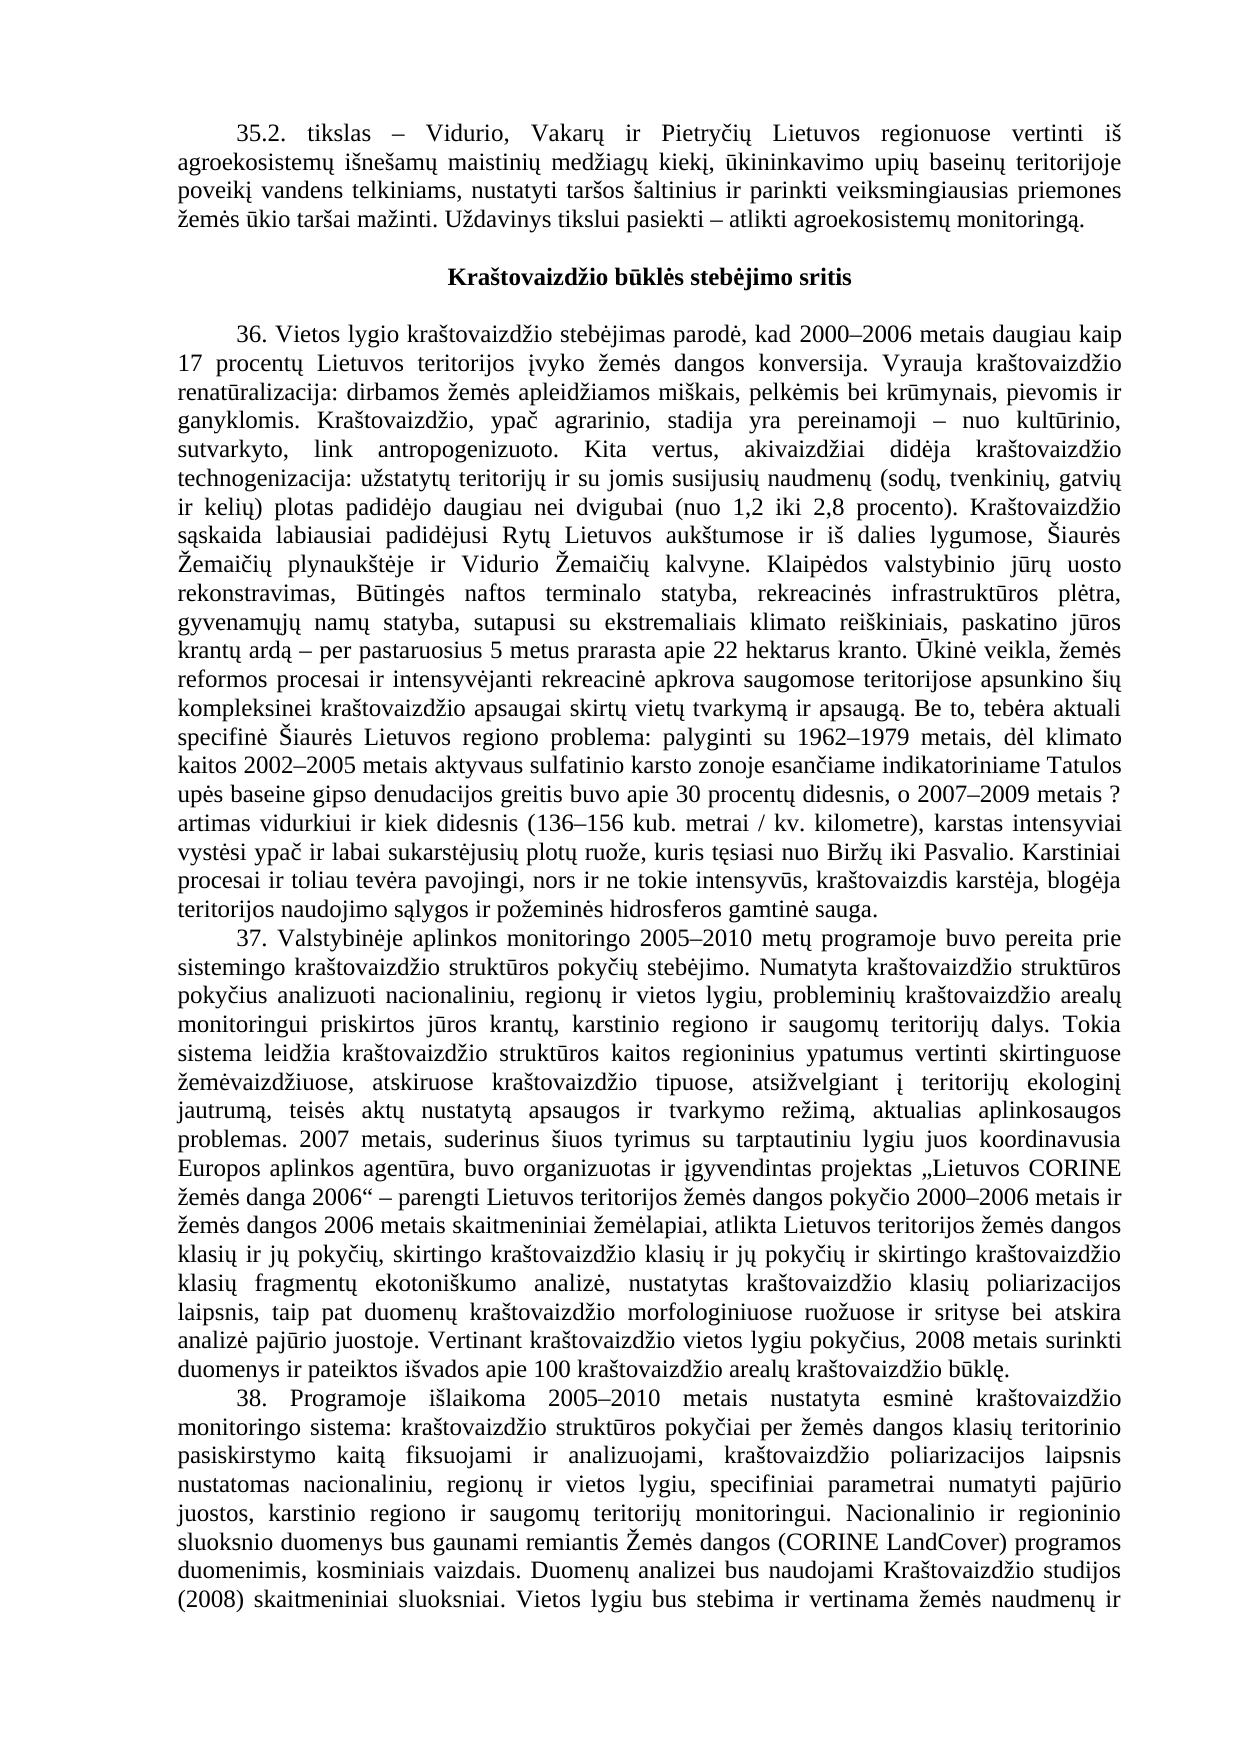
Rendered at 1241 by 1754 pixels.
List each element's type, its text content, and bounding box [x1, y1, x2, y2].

text 36. Vietos lygio kraštovaizdžio stebėjimas parodė, kad 2000–2006 metais daugiau kaip 17 procentų Lietuvos teritorijos įvyko žemės dangos konversija. Vyrauja kraštovaizdžio renatūralizacija: dirbamos žemės apleidžiamos miškais, pelkėmis bei krūmynais, pievomis ir ganyklomis. Kraštovaizdžio, ypač agrarinio, stadija yra pereinamoji – nuo kultūrinio, sutvarkyto, link antropogenizuoto. Kita vertus, akivaizdžiai didėja kraštovaizdžio technogenizacija: užstatytų teritorijų ir su jomis susijusių naudmenų (sodų, tvenkinių, gatvių ir kelių) plotas padidėjo daugiau nei dvigubai (nuo 1,2 iki 2,8 procento). Kraštovaizdžio sąskaida labiausiai padidėjusi Rytų Lietuvos aukštumose ir iš dalies lygumose, Šiaurės Žemaičių plynaukštėje ir Vidurio Žemaičių kalvyne. Klaipėdos valstybinio jūrų uosto rekonstravimas, Būtingės naftos terminalo statyba, rekreacinės infrastruktūros plėtra, gyvenamųjų namų statyba, sutapusi su ekstremaliais klimato reiškiniais, paskatino jūros krantų ardą – per pastaruosius 5 metus prarasta apie 22 hektarus kranto. Ūkinė veikla, žemės reformos procesai ir intensyvėjanti rekreacinė apkrova saugomose teritorijose apsunkino šių kompleksinei kraštovaizdžio apsaugai skirtų vietų tvarkymą ir apsaugą. Be to, tebėra aktuali specifinė Šiaurės Lietuvos regiono problema: palyginti su 1962–1979 metais, dėl klimato kaitos 2002–2005 metais aktyvaus sulfatinio karsto zonoje esančiame indikatoriniame Tatulos upės baseine gipso denudacijos greitis buvo apie 30 procentų didesnis, o 2007–2009 metais ? artimas vidurkiui ir kiek didesnis (136–156 kub. metrai / kv. kilometre), karstas intensyviai vystėsi ypač ir labai sukarstėjusių plotų ruože, kuris tęsiasi nuo Biržų iki Pasvalio. Karstiniai procesai ir toliau tevėra pavojingi, nors ir ne tokie intensyvūs, kraštovaizdis karstėja, blogėja teritorijos naudojimo sąlygos ir požeminės hidrosferos gamtinė sauga. [177, 319, 1122, 923]
text 35.2. tikslas – Vidurio, Vakarų ir Pietryčių Lietuvos regionuose vertinti iš agroekosistemų išnešamų maistinių medžiagų kiekį, ūkininkavimo upių baseinų teritorijoje poveikį vandens telkiniams, nustatyti taršos šaltinius ir parinkti veiksmingiausias priemones žemės ūkio taršai mažinti. Uždavinys tikslui pasiekti – atlikti agroekosistemų monitoringą. [177, 118, 1122, 233]
text Kraštovaizdžio būklės stebėjimo sritis [177, 262, 1122, 291]
text 37. Valstybinėje aplinkos monitoringo 2005–2010 metų programoje buvo pereita prie sistemingo kraštovaizdžio struktūros pokyčių stebėjimo. Numatyta kraštovaizdžio struktūros pokyčius analizuoti nacionaliniu, regionų ir vietos lygiu, probleminių kraštovaizdžio arealų monitoringui priskirtos jūros krantų, karstinio regiono ir saugomų teritorijų dalys. Tokia sistema leidžia kraštovaizdžio struktūros kaitos regioninius ypatumus vertinti skirtinguose žemėvaizdžiuose, atskiruose kraštovaizdžio tipuose, atsižvelgiant į teritorijų ekologinį jautrumą, teisės aktų nustatytą apsaugos ir tvarkymo režimą, aktualias aplinkosaugos problemas. 2007 metais, suderinus šiuos tyrimus su tarptautiniu lygiu juos koordinavusia Europos aplinkos agentūra, buvo organizuotas ir įgyvendintas projektas „Lietuvos CORINE žemės danga 2006“ – parengti Lietuvos teritorijos žemės dangos pokyčio 2000–2006 metais ir žemės dangos 2006 metais skaitmeniniai žemėlapiai, atlikta Lietuvos teritorijos žemės dangos klasių ir jų pokyčių, skirtingo kraštovaizdžio klasių ir jų pokyčių ir skirtingo kraštovaizdžio klasių fragmentų ekotoniškumo analizė, nustatytas kraštovaizdžio klasių poliarizacijos laipsnis, taip pat duomenų kraštovaizdžio morfologiniuose ruožuose ir srityse bei atskira analizė pajūrio juostoje. Vertinant kraštovaizdžio vietos lygiu pokyčius, 2008 metais surinkti duomenys ir pateiktos išvados apie 100 kraštovaizdžio arealų kraštovaizdžio būklę. [177, 923, 1122, 1383]
text 38. Programoje išlaikoma 2005–2010 metais nustatyta esminė kraštovaizdžio monitoringo sistema: kraštovaizdžio struktūros pokyčiai per žemės dangos klasių teritorinio pasiskirstymo kaitą fiksuojami ir analizuojami, kraštovaizdžio poliarizacijos laipsnis nustatomas nacionaliniu, regionų ir vietos lygiu, specifiniai parametrai numatyti pajūrio juostos, karstinio regiono ir saugomų teritorijų monitoringui. Nacionalinio ir regioninio sluoksnio duomenys bus gaunami remiantis Žemės dangos (CORINE LandCover) programos duomenimis, kosminiais vaizdais. Duomenų analizei bus naudojami Kraštovaizdžio studijos (2008) skaitmeniniai sluoksniai. Vietos lygiu bus stebima ir vertinama žemės naudmenų ir [177, 1383, 1122, 1613]
